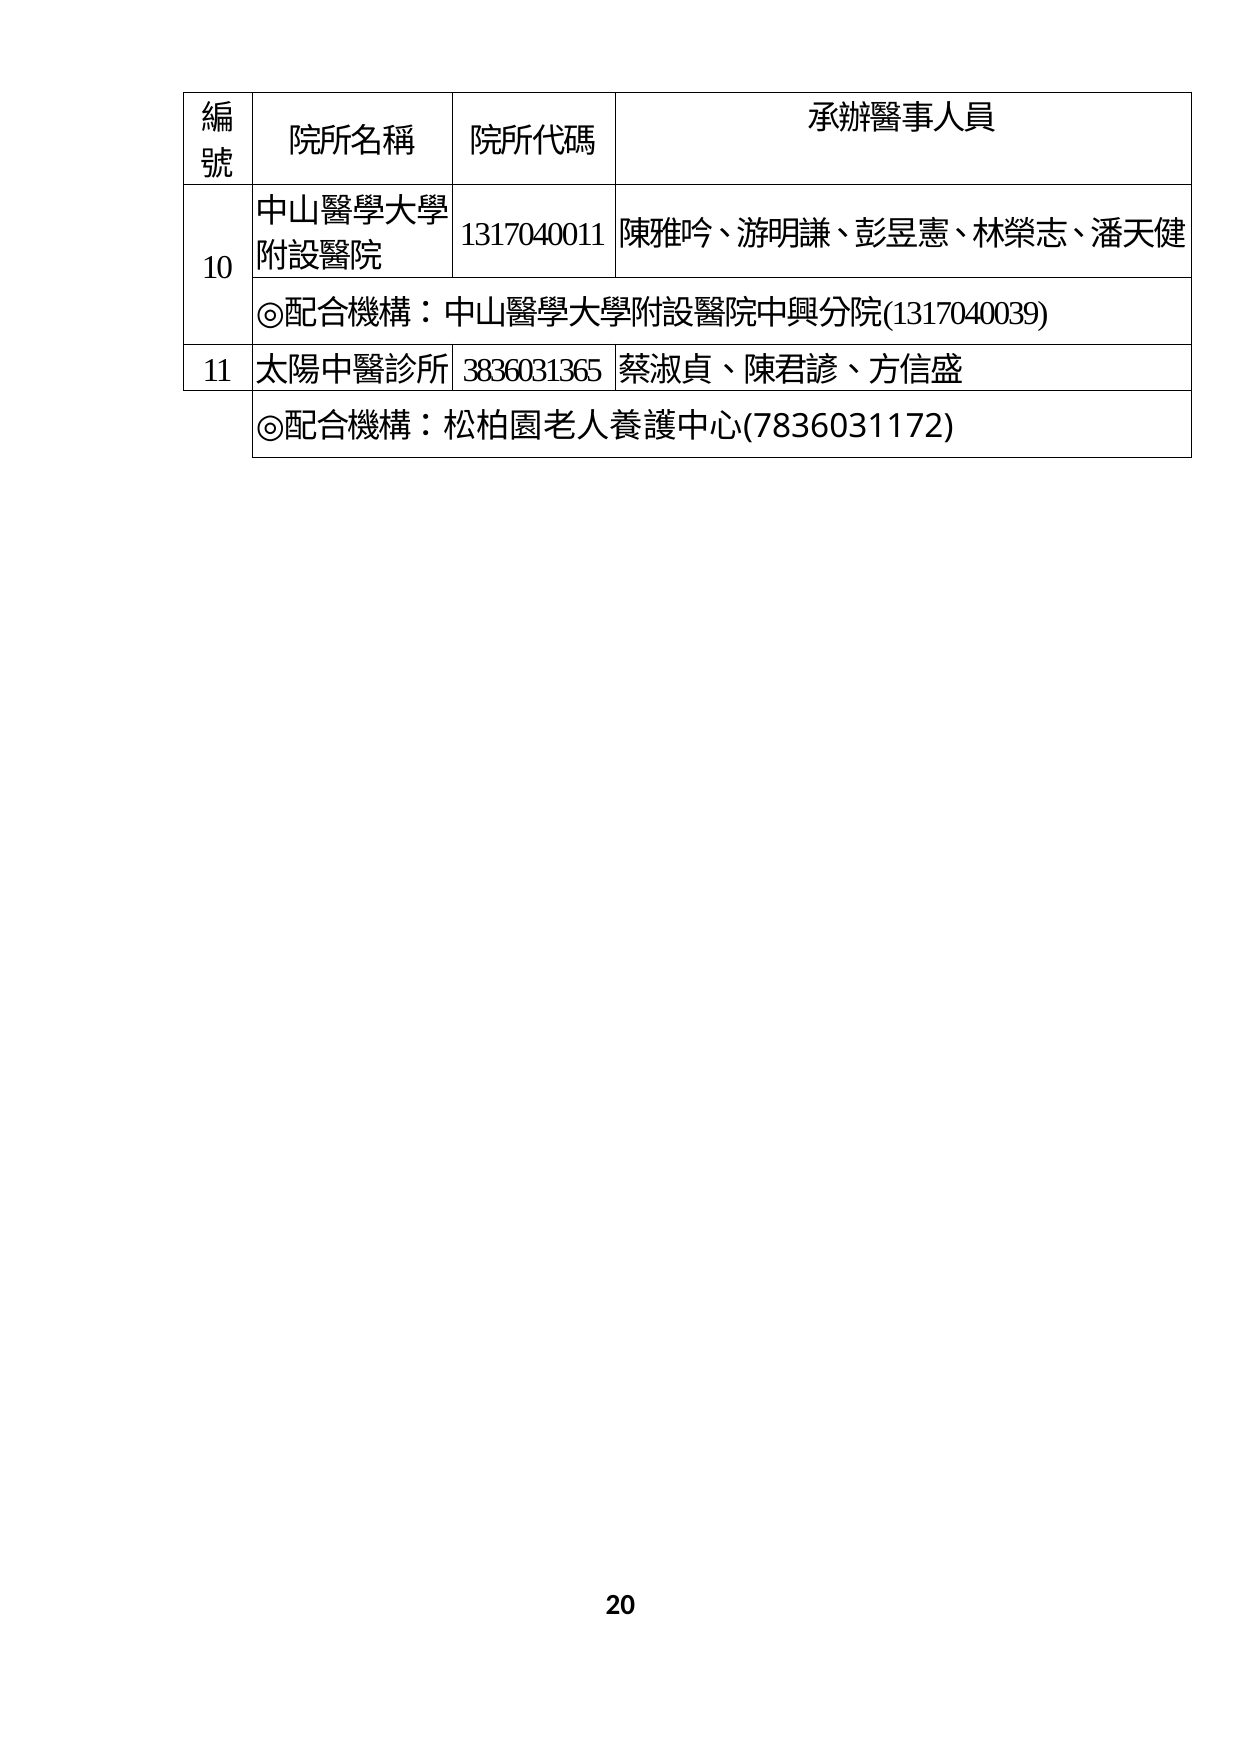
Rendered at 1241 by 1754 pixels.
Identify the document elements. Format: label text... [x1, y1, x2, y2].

table_cell 太陽中醫診所 [253, 345, 452, 390]
table_cell ◎配合機構：中山醫學大學附設醫院中興分院(1317040039) [253, 278, 1191, 343]
table_cell 中山醫學大學附設醫院 [253, 185, 452, 277]
table_cell 陳雅吟、游明謙、彭昱憲、林榮志、潘天健 [616, 185, 1191, 277]
table_cell 10 [184, 185, 252, 343]
table_cell 1317040011 [453, 185, 615, 277]
table_header 編號 [184, 93, 252, 184]
table_header 院所名稱 [253, 93, 452, 184]
table_cell ◎配合機構：松柏園老人養護中心(7836031172) [253, 391, 1191, 457]
table_cell 3836031365 [453, 345, 615, 390]
table_cell 蔡淑貞、陳君諺、方信盛 [616, 345, 1191, 390]
table_header 承辦醫事人員 [616, 93, 1191, 184]
table_cell 11 [184, 345, 252, 390]
table_header 院所代碼 [453, 93, 615, 184]
